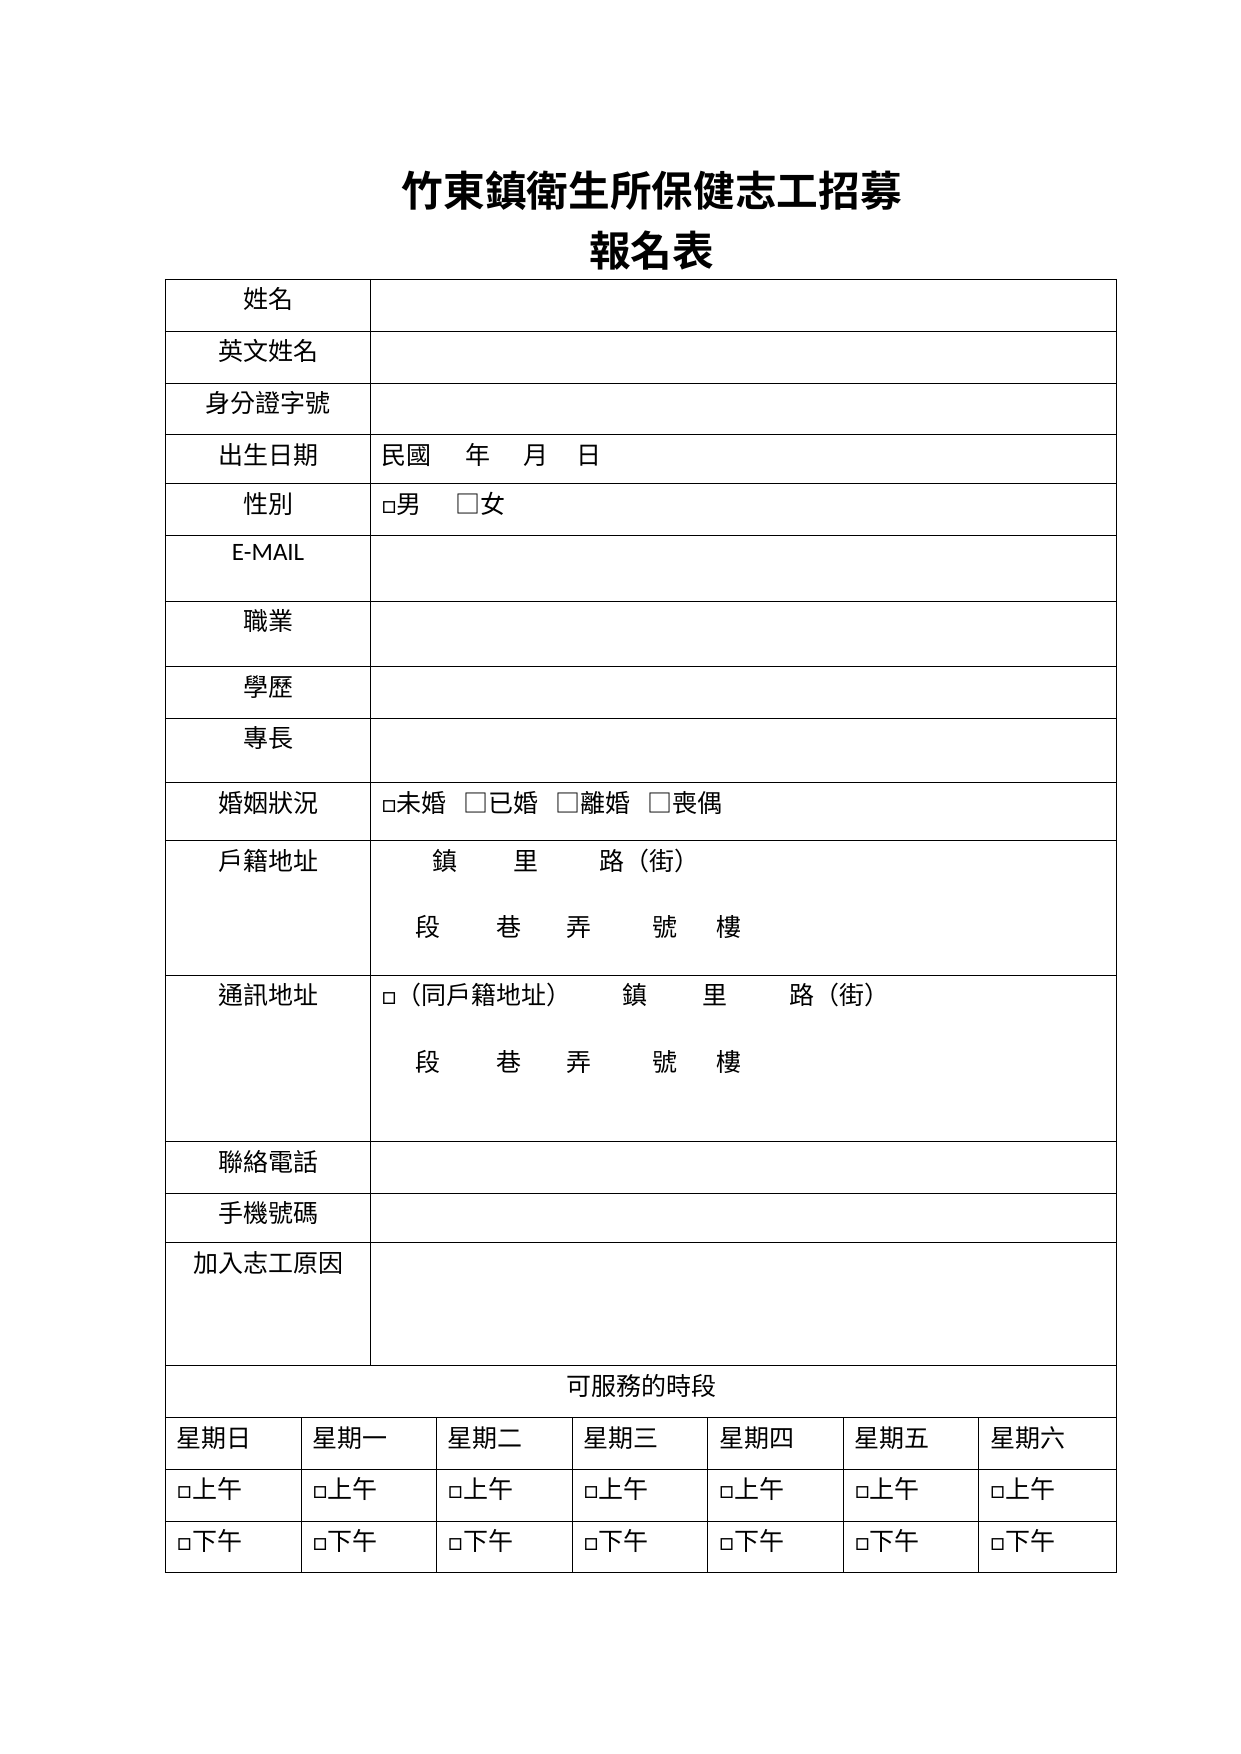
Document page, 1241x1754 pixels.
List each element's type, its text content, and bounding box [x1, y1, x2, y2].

table_cell [371, 667, 1116, 718]
table_cell [371, 384, 1116, 434]
table_cell 星期二 [437, 1418, 572, 1469]
table_cell 通訊地址 [166, 976, 370, 1141]
table_cell 婚姻狀況 [166, 783, 370, 840]
table_cell □上午 [979, 1470, 1116, 1521]
table_cell □下午 [302, 1522, 436, 1572]
table_cell [371, 1142, 1116, 1193]
table_cell □男 □女 [371, 484, 1116, 535]
table_cell 星期六 [979, 1418, 1116, 1469]
table_cell □上午 [437, 1470, 572, 1521]
table_cell □上午 [302, 1470, 436, 1521]
table_cell 星期四 [708, 1418, 843, 1469]
text 竹東鎮衛生所保健志工招募 [228, 158, 1075, 218]
table_cell 性別 [166, 484, 370, 535]
table_cell [371, 1243, 1116, 1365]
table_cell 戶籍地址 [166, 841, 370, 974]
table_cell [371, 602, 1116, 666]
table_cell □下午 [437, 1522, 572, 1572]
table_cell □上午 [844, 1470, 978, 1521]
table_cell 星期五 [844, 1418, 978, 1469]
table_cell 聯絡電話 [166, 1142, 370, 1193]
table_cell □下午 [573, 1522, 707, 1572]
table_cell 身分證字號 [166, 384, 370, 434]
table_header 姓名 [166, 280, 370, 331]
table_cell 出生日期 [166, 435, 370, 483]
table_cell 民國 年 月 日 [371, 435, 1116, 483]
table_cell □下午 [844, 1522, 978, 1572]
text 報名表 [228, 218, 1075, 279]
table_cell 可服務的時段 [166, 1366, 1116, 1417]
table_cell [371, 719, 1116, 782]
table_cell 鎮 里 路（街） 段 巷 弄 號 樓 [371, 841, 1116, 974]
table_cell 手機號碼 [166, 1194, 370, 1242]
table_cell □上午 [166, 1470, 301, 1521]
table_cell 加入志工原因 [166, 1243, 370, 1365]
table_cell □未婚 □已婚 □離婚 □喪偶 [371, 783, 1116, 840]
table_cell [371, 536, 1116, 601]
table_cell 星期日 [166, 1418, 301, 1469]
table_cell 職業 [166, 602, 370, 666]
table_cell □上午 [708, 1470, 843, 1521]
table_cell □下午 [166, 1522, 301, 1572]
table_cell □下午 [979, 1522, 1116, 1572]
table_cell 星期一 [302, 1418, 436, 1469]
table_cell 星期三 [573, 1418, 707, 1469]
table_cell □（同戶籍地址） 鎮 里 路（街） 段 巷 弄 號 樓 [371, 976, 1116, 1141]
table_cell E-MAIL [166, 536, 370, 601]
table_cell [371, 1194, 1116, 1242]
table_cell [371, 332, 1116, 382]
table_cell 專長 [166, 719, 370, 782]
table_header [371, 280, 1116, 331]
table_cell □上午 [573, 1470, 707, 1521]
table_cell 學歷 [166, 667, 370, 718]
table_cell 英文姓名 [166, 332, 370, 382]
table_cell □下午 [708, 1522, 843, 1572]
